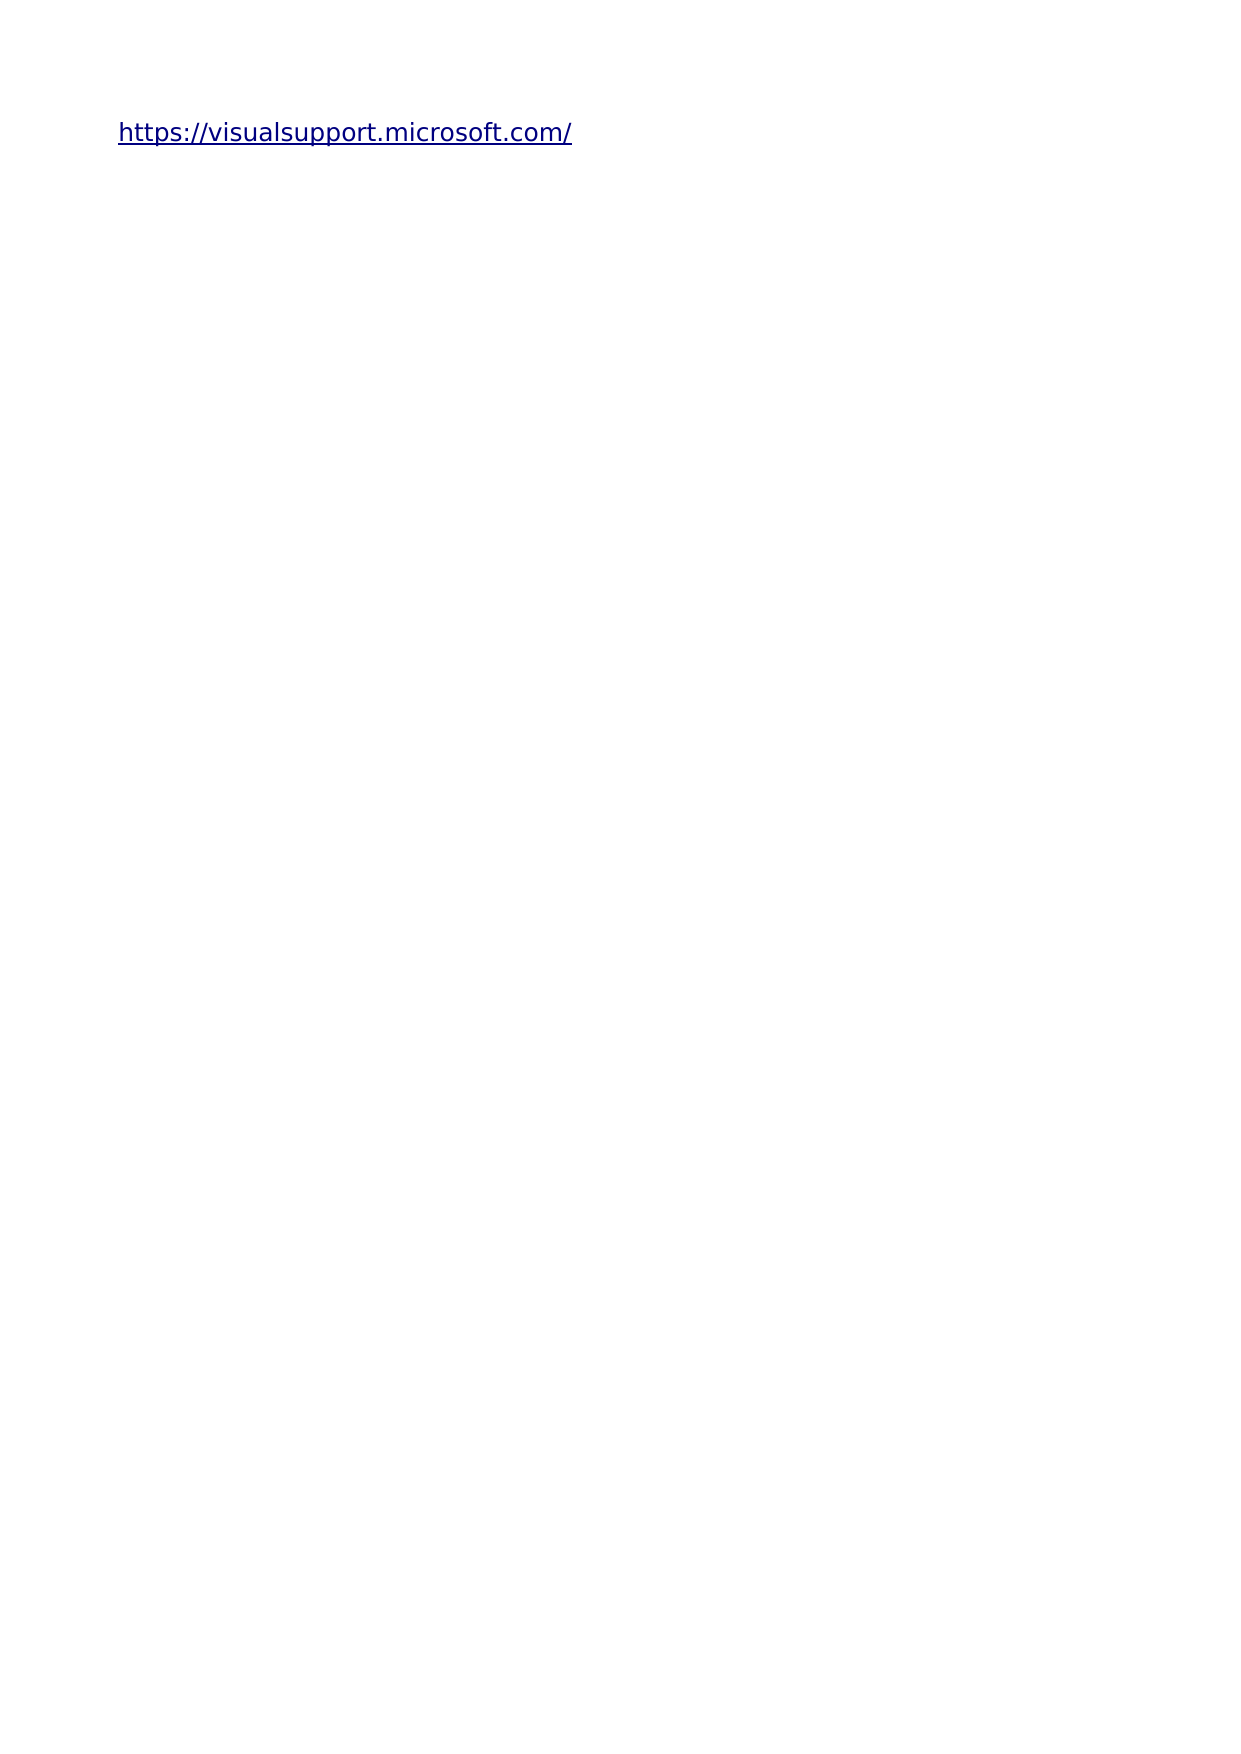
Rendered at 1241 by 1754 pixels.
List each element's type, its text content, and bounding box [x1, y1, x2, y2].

text https://visualsupport.microsoft.com/ [118, 118, 1122, 147]
